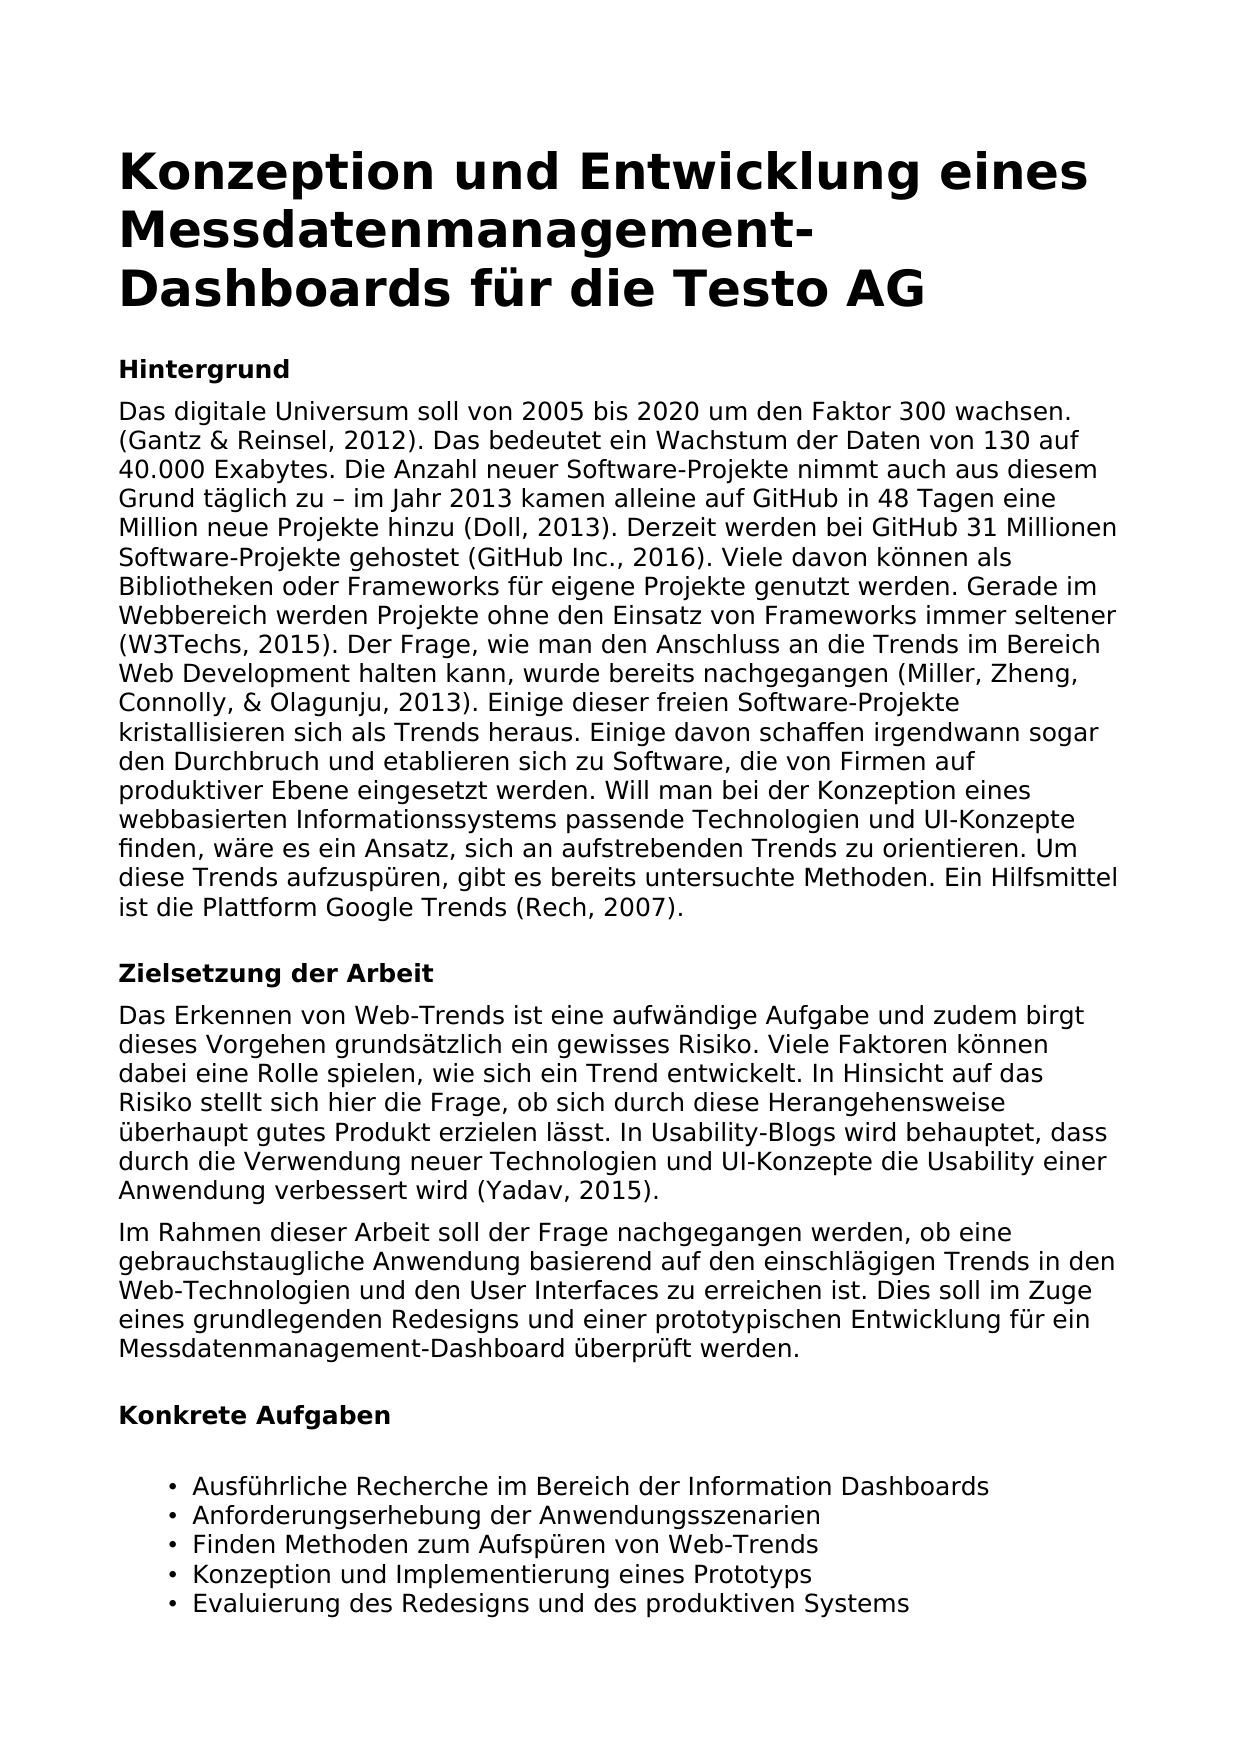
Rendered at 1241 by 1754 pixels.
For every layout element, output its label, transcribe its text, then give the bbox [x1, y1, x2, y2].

list Konzeption und Implementierung eines Prototyps [177, 1560, 1122, 1589]
subtitle Hintergrund [118, 355, 1122, 384]
text Das Erkennen von Web-Trends ist eine aufwändige Aufgabe und zudem birgt dieses Vorgehen grundsätzlich ein gewisses Risiko. Viele Faktoren können dabei eine Rolle spielen, wie sich ein Trend entwickelt. In Hinsicht auf das Risiko stellt sich hier die Frage, ob sich durch diese Herangehensweise überhaupt gutes Produkt erzielen lässt. In Usability-Blogs wird behauptet, dass durch die Verwendung neuer Technologien und UI-Konzepte die Usability einer Anwendung verbessert wird (Yadav, 2015). [118, 1001, 1122, 1205]
subtitle Konkrete Aufgaben [118, 1401, 1122, 1430]
text Im Rahmen dieser Arbeit soll der Frage nachgegangen werden, ob eine gebrauchstaugliche Anwendung basierend auf den einschlägigen Trends in den Web-Technologien und den User Interfaces zu erreichen ist. Dies soll im Zuge eines grundlegenden Redesigns und einer prototypischen Entwicklung für ein Messdatenmanagement-Dashboard überprüft werden. [118, 1218, 1122, 1364]
list Finden Methoden zum Aufspüren von Web-Trends [177, 1531, 1122, 1560]
list Anforderungserhebung der Anwendungsszenarien [177, 1501, 1122, 1531]
subtitle Konzeption und Entwicklung eines Messdatenmanagement-Dashboards für die Testo AG [118, 143, 1122, 318]
subtitle Zielsetzung der Arbeit [118, 959, 1122, 989]
list Evaluierung des Redesigns und des produktiven Systems [177, 1589, 1122, 1618]
text Das digitale Universum soll von 2005 bis 2020 um den Faktor 300 wachsen. (Gantz & Reinsel, 2012). Das bedeutet ein Wachstum der Daten von 130 auf 40.000 Exabytes. Die Anzahl neuer Software-Projekte nimmt auch aus diesem Grund täglich zu – im Jahr 2013 kamen alleine auf GitHub in 48 Tagen eine Million neue Projekte hinzu (Doll, 2013). Derzeit werden bei GitHub 31 Millionen Software-Projekte gehostet (GitHub Inc., 2016). Viele davon können als Bibliotheken oder Frameworks für eigene Projekte genutzt werden. Gerade im Webbereich werden Projekte ohne den Einsatz von Frameworks immer seltener (W3Techs, 2015). Der Frage, wie man den Anschluss an die Trends im Bereich Web Development halten kann, wurde bereits nachgegangen (Miller, Zheng, Connolly, & Olagunju, 2013). Einige dieser freien Software-Projekte kristallisieren sich als Trends heraus. Einige davon schaffen irgendwann sogar den Durchbruch und etablieren sich zu Software, die von Firmen auf produktiver Ebene eingesetzt werden. Will man bei der Konzeption eines webbasierten Informationssystems passende Technologien und UI-Konzepte finden, wäre es ein Ansatz, sich an aufstrebenden Trends zu orientieren. Um diese Trends aufzuspüren, gibt es bereits untersuchte Methoden. Ein Hilfsmittel ist die Plattform Google Trends (Rech, 2007). [118, 397, 1122, 922]
list Ausführliche Recherche im Bereich der Information Dashboards [177, 1472, 1122, 1501]
